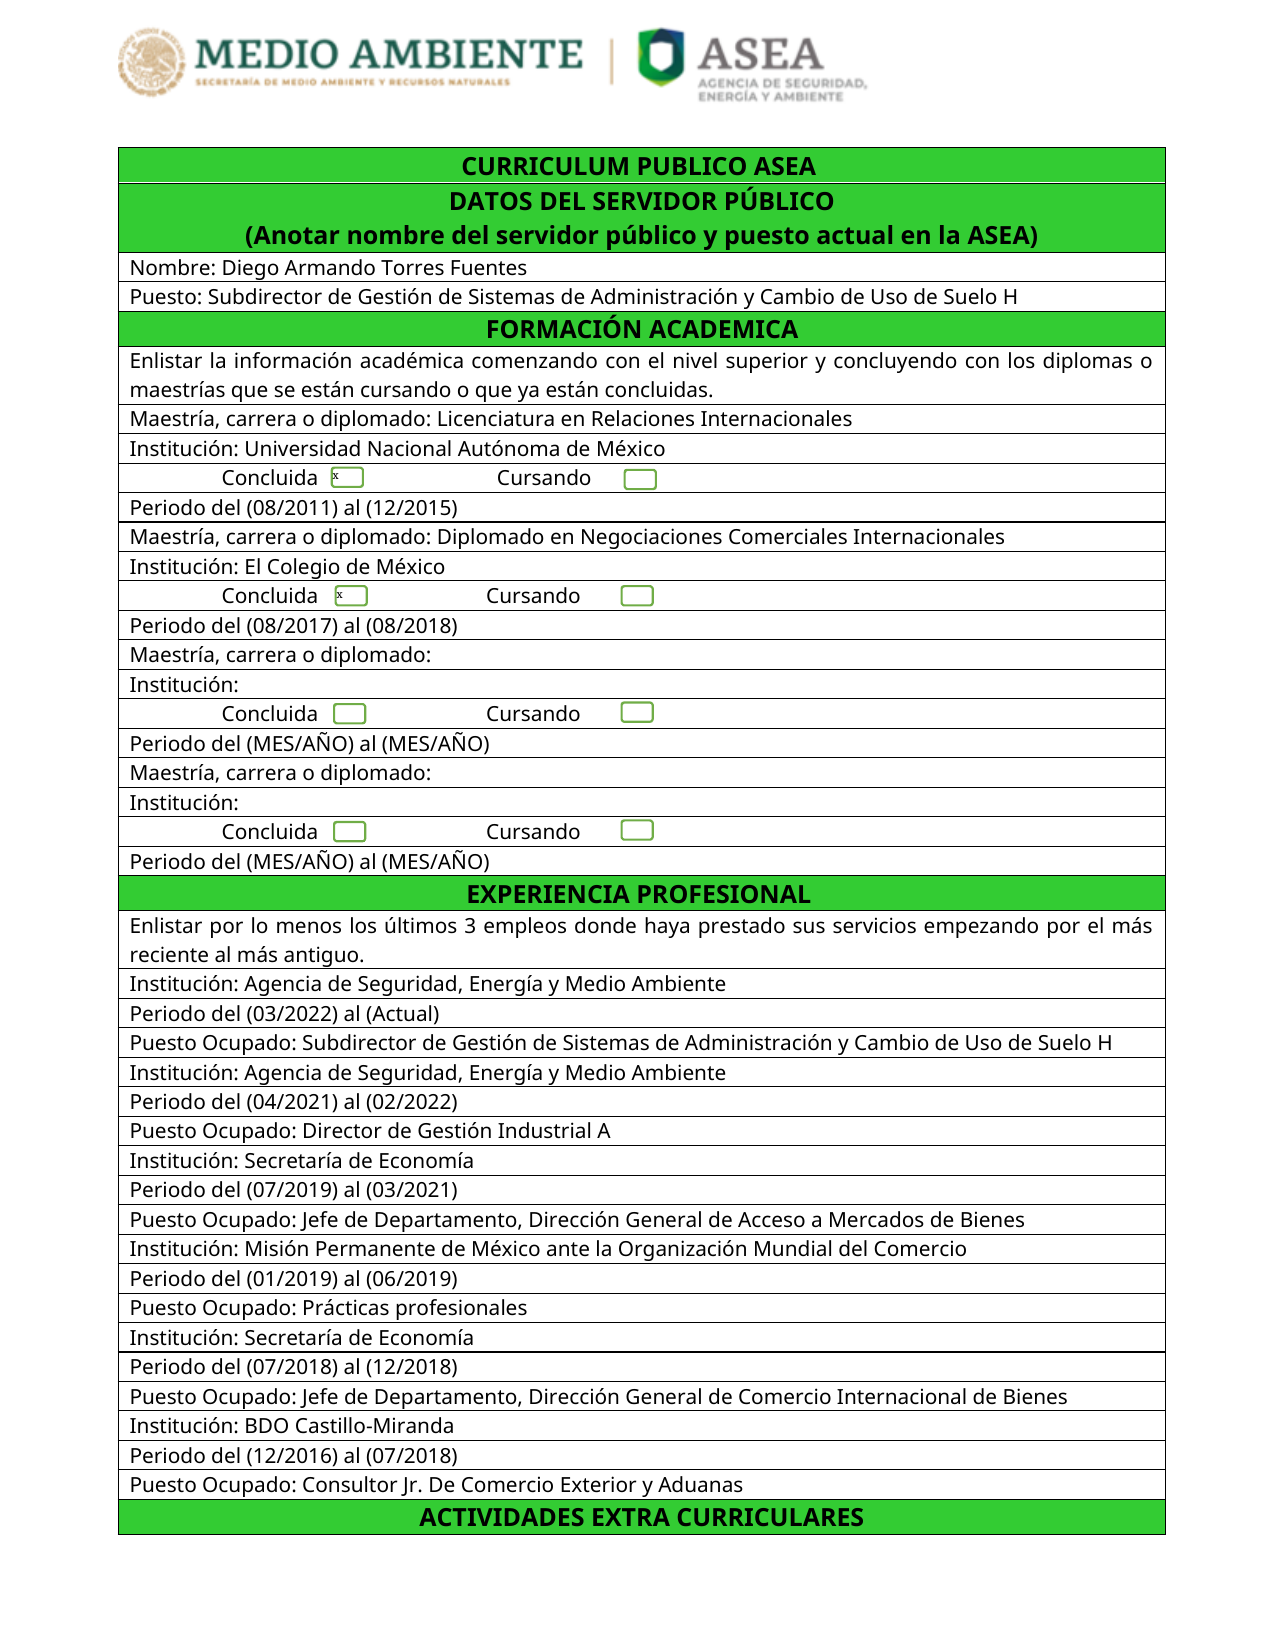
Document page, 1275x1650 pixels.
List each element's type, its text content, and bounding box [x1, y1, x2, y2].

table_cell Maestría, carrera o diplomado: [119, 758, 1165, 787]
table_cell Puesto Ocupado: Director de Gestión Industrial A [119, 1117, 1165, 1145]
table_cell Enlistar la información académica comenzando con el nivel superior y concluyendo con los diplomas o maestrías que se están cursando o que ya están concluidas. [119, 347, 1165, 403]
table_cell Institución: Secretaría de Economía [119, 1146, 1165, 1174]
table_cell Concluida Cursando [119, 817, 1165, 846]
table_cell Institución: Universidad Nacional Autónoma de México [119, 434, 1165, 462]
table_cell Concluida Cursando [119, 464, 1165, 492]
table_cell Enlistar por lo menos los últimos 3 empleos donde haya prestado sus servicios empezando por el más reciente al más antiguo. [119, 911, 1165, 968]
table_cell Maestría, carrera o diplomado: Diplomado en Negociaciones Comerciales Internacionales [119, 523, 1165, 551]
table_cell Institución: [119, 670, 1165, 698]
table_cell Maestría, carrera o diplomado: [119, 640, 1165, 669]
table_cell DATOS DEL SERVIDOR PÚBLICO (Anotar nombre del servidor público y puesto actual en la ASEA) [119, 184, 1165, 252]
table_cell Periodo del (07/2018) al (12/2018) [119, 1353, 1165, 1381]
table_cell Maestría, carrera o diplomado: Licenciatura en Relaciones Internacionales [119, 405, 1165, 433]
table_cell Periodo del (MES/AÑO) al (MES/AÑO) [119, 729, 1165, 757]
table_cell Concluida Cursando [119, 581, 1165, 610]
table_cell Periodo del (08/2017) al (08/2018) [119, 611, 1165, 639]
table_cell Periodo del (03/2022) al (Actual) [119, 999, 1165, 1027]
table_cell Nombre: Diego Armando Torres Fuentes [119, 253, 1165, 281]
table_cell Periodo del (MES/AÑO) al (MES/AÑO) [119, 847, 1165, 875]
table_cell FORMACIÓN ACADEMICA [119, 312, 1165, 346]
table_cell Institución: El Colegio de México [119, 552, 1165, 580]
table_cell Puesto Ocupado: Jefe de Departamento, Dirección General de Comercio Internacional de Bienes [119, 1382, 1165, 1410]
table_cell ACTIVIDADES EXTRA CURRICULARES [119, 1500, 1165, 1534]
table_cell Institución: Agencia de Seguridad, Energía y Medio Ambiente [119, 969, 1165, 998]
table_cell Puesto Ocupado: Prácticas profesionales [119, 1294, 1165, 1322]
table_cell Puesto: Subdirector de Gestión de Sistemas de Administración y Cambio de Uso de Suelo H [119, 282, 1165, 311]
table_cell Institución: [119, 788, 1165, 816]
table_cell Institución: Misión Permanente de México ante la Organización Mundial del Comercio [119, 1235, 1165, 1263]
table_cell Concluida Cursando [119, 699, 1165, 728]
table_cell EXPERIENCIA PROFESIONAL [119, 876, 1165, 910]
table_cell Puesto Ocupado: Consultor Jr. De Comercio Exterior y Aduanas [119, 1470, 1165, 1499]
table_cell Periodo del (08/2011) al (12/2015) [119, 493, 1165, 521]
table_cell Periodo del (01/2019) al (06/2019) [119, 1264, 1165, 1292]
table_cell Institución: Secretaría de Economía [119, 1323, 1165, 1351]
table_cell Periodo del (04/2021) al (02/2022) [119, 1087, 1165, 1116]
table_cell Puesto Ocupado: Subdirector de Gestión de Sistemas de Administración y Cambio de Uso de Suelo H [119, 1028, 1165, 1057]
table_cell Periodo del (07/2019) al (03/2021) [119, 1176, 1165, 1204]
table_cell Institución: BDO Castillo-Miranda [119, 1411, 1165, 1440]
table_cell Institución: Agencia de Seguridad, Energía y Medio Ambiente [119, 1058, 1165, 1086]
table_cell Periodo del (12/2016) al (07/2018) [119, 1441, 1165, 1469]
table_cell Puesto Ocupado: Jefe de Departamento, Dirección General de Acceso a Mercados de Bienes [119, 1205, 1165, 1233]
table_header CURRICULUM PUBLICO ASEA [119, 148, 1165, 182]
